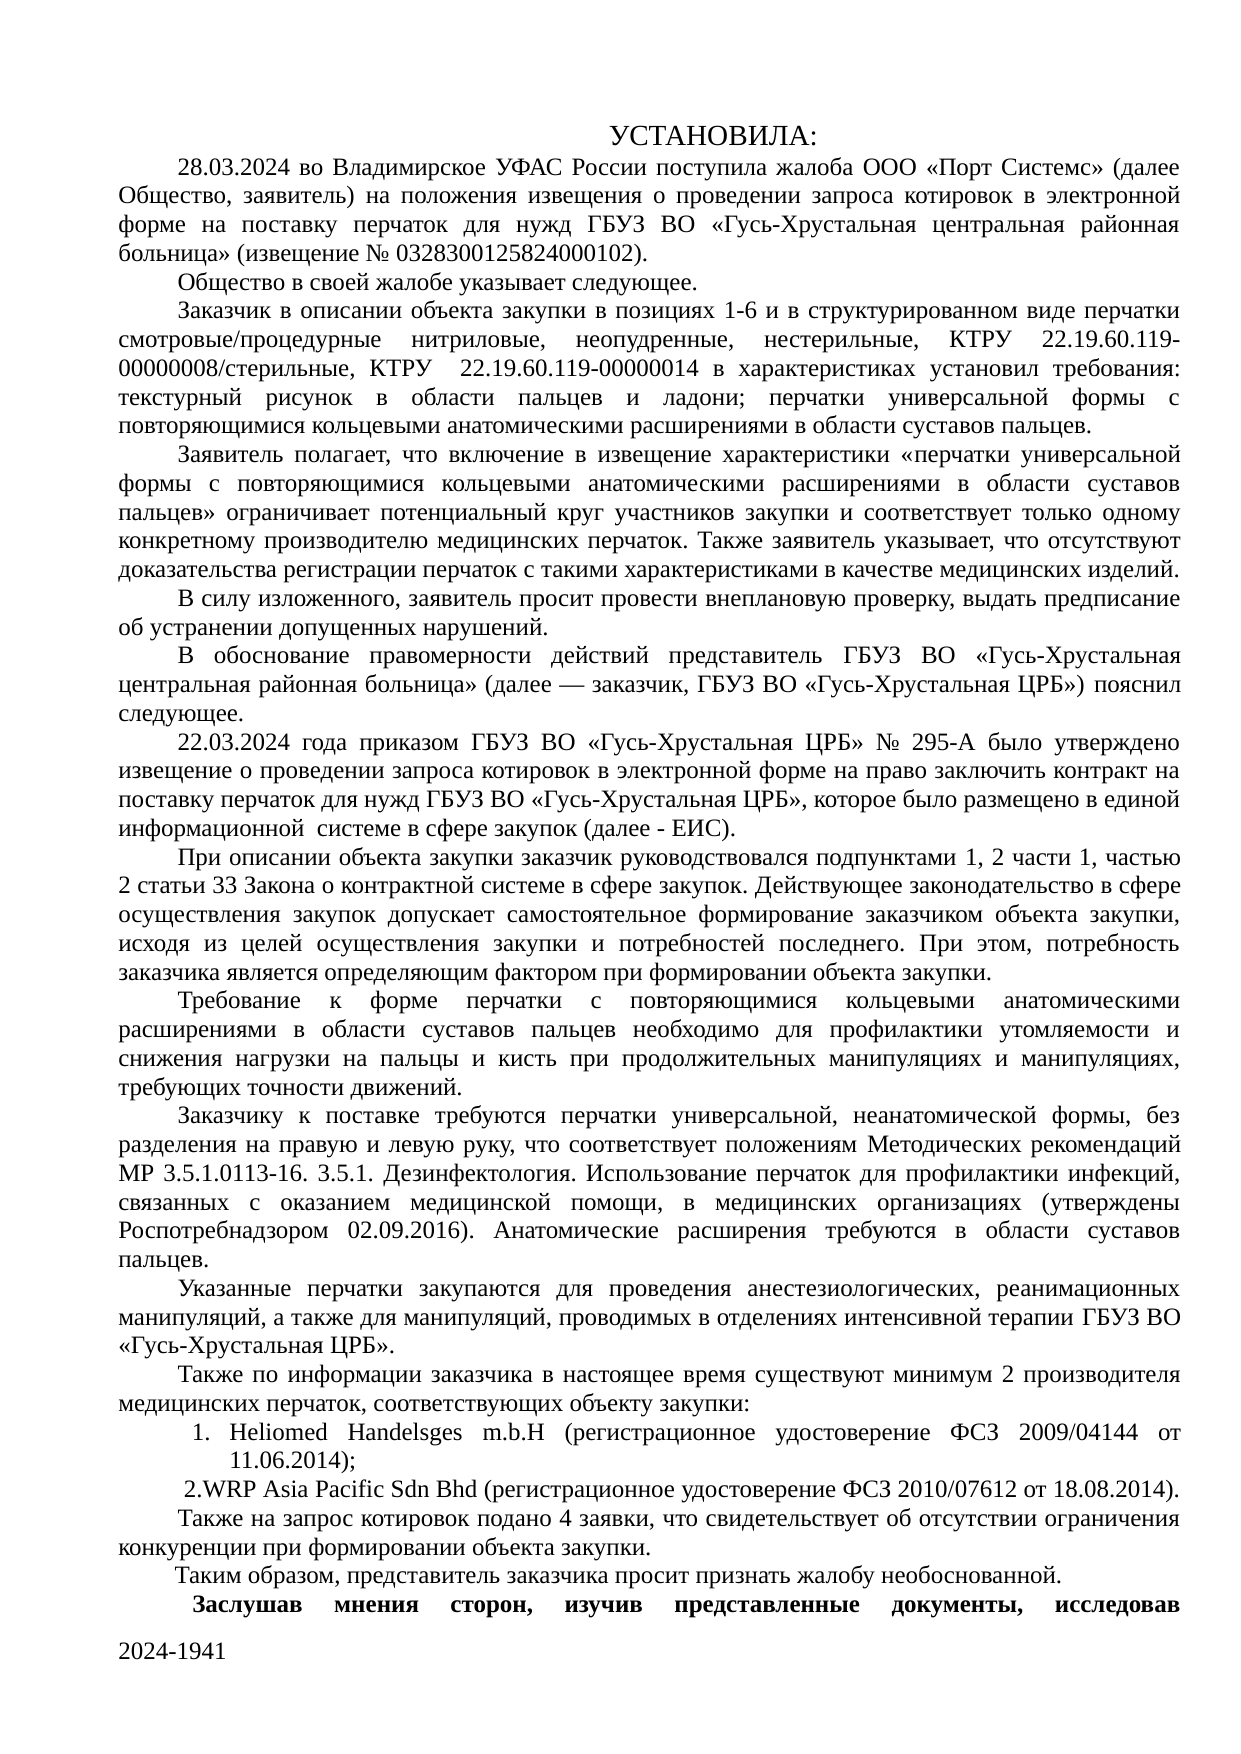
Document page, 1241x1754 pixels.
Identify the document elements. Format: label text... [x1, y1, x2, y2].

text При описании объекта закупки заказчик руководствовался подпунктами 1, 2 части 1, частью 2 статьи 33 Закона о контрактной системе в сфере закупок. Действующее законодательство в сфере осуществления закупок допускает самостоятельное формирование заказчиком объекта закупки, исходя из целей осуществления закупки и потребностей последнего. При этом, потребность заказчика является определяющим фактором при формировании объекта закупки. [118, 842, 1181, 985]
text 2.WRP Asia Pacific Sdn Bhd (регистрационное удостоверение ФСЗ 2010/07612 от 18.08.2014). [118, 1474, 1181, 1503]
text Также на запрос котировок подано 4 заявки, что свидетельствует об отсутствии ограничения конкуренции при формировании объекта закупки. [118, 1503, 1181, 1560]
text 28.03.2024 во Владимирское УФАС России поступила жалоба ООО «Порт Системс» (далее Общество, заявитель) на положения извещения о проведении запроса котировок в электронной форме на поставку перчаток для нужд ГБУЗ ВО «Гусь-Хрустальная центральная районная больница» (извещение № 0328300125824000102). [118, 152, 1181, 267]
text В обоснование правомерности действий представитель ГБУЗ ВО «Гусь-Хрустальная центральная районная больница» (далее — заказчик, ГБУЗ ВО «Гусь-Хрустальная ЦРБ») пояснил следующее. [118, 640, 1181, 727]
text Таким образом, представитель заказчика просит признать жалобу необоснованной. [118, 1560, 1181, 1589]
text В силу изложенного, заявитель просит провести внеплановую проверку, выдать предписание об устранении допущенных нарушений. [118, 583, 1181, 640]
text Также по информации заказчика в настоящее время существуют минимум 2 производителя медицинских перчаток, соответствующих объекту закупки: [118, 1359, 1181, 1417]
text Заявитель полагает, что включение в извещение характеристики «перчатки универсальной формы с повторяющимися кольцевыми анатомическими расширениями в области суставов пальцев» ограничивает потенциальный круг участников закупки и соответствует только одному конкретному производителю медицинских перчаток. Также заявитель указывает, что отсутствуют доказательства регистрации перчаток с такими характеристиками в качестве медицинских изделий. [118, 439, 1181, 583]
text Заслушав мнения сторон, изучив представленные документы, исследовав [118, 1589, 1181, 1618]
list Heliomed Handelsges m.b.H (регистрационное удостоверение ФСЗ 2009/04144 от 11.06.2014); [192, 1417, 1181, 1474]
text Заказчику к поставке требуются перчатки универсальной, неанатомической формы, без разделения на правую и левую руку, что соответствует положениям Методических рекомендаций МР 3.5.1.0113-16. 3.5.1. Дезинфектология. Использование перчаток для профилактики инфекций, связанных с оказанием медицинской помощи, в медицинских организациях (утверждены Роспотребнадзором 02.09.2016). Анатомические расширения требуются в области суставов пальцев. [118, 1100, 1181, 1273]
text Указанные перчатки закупаются для проведения анестезиологических, реанимационных манипуляций, а также для манипуляций, проводимых в отделениях интенсивной терапии ГБУЗ ВО «Гусь-Хрустальная ЦРБ». [118, 1273, 1181, 1359]
text Общество в своей жалобе указывает следующее. [118, 267, 1181, 295]
text Требование к форме перчатки с повторяющимися кольцевыми анатомическими расширениями в области суставов пальцев необходимо для профилактики утомляемости и снижения нагрузки на пальцы и кисть при продолжительных манипуляциях и манипуляциях, требующих точности движений. [118, 985, 1181, 1100]
text УСТАНОВИЛА: [118, 118, 1181, 152]
text 22.03.2024 года приказом ГБУЗ ВО «Гусь-Хрустальная ЦРБ» № 295-А было утверждено извещение о проведении запроса котировок в электронной форме на право заключить контракт на поставку перчаток для нужд ГБУЗ ВО «Гусь-Хрустальная ЦРБ», которое было размещено в единой информационной системе в сфере закупок (далее - ЕИС). [118, 727, 1181, 842]
text Заказчик в описании объекта закупки в позициях 1-6 и в структурированном виде перчатки смотровые/процедурные нитриловые, неопудренные, нестерильные, КТРУ 22.19.60.119-00000008/стерильные, КТРУ 22.19.60.119-00000014 в характеристиках установил требования: текстурный рисунок в области пальцев и ладони; перчатки универсальной формы с повторяющимися кольцевыми анатомическими расширениями в области суставов пальцев. [118, 295, 1181, 439]
